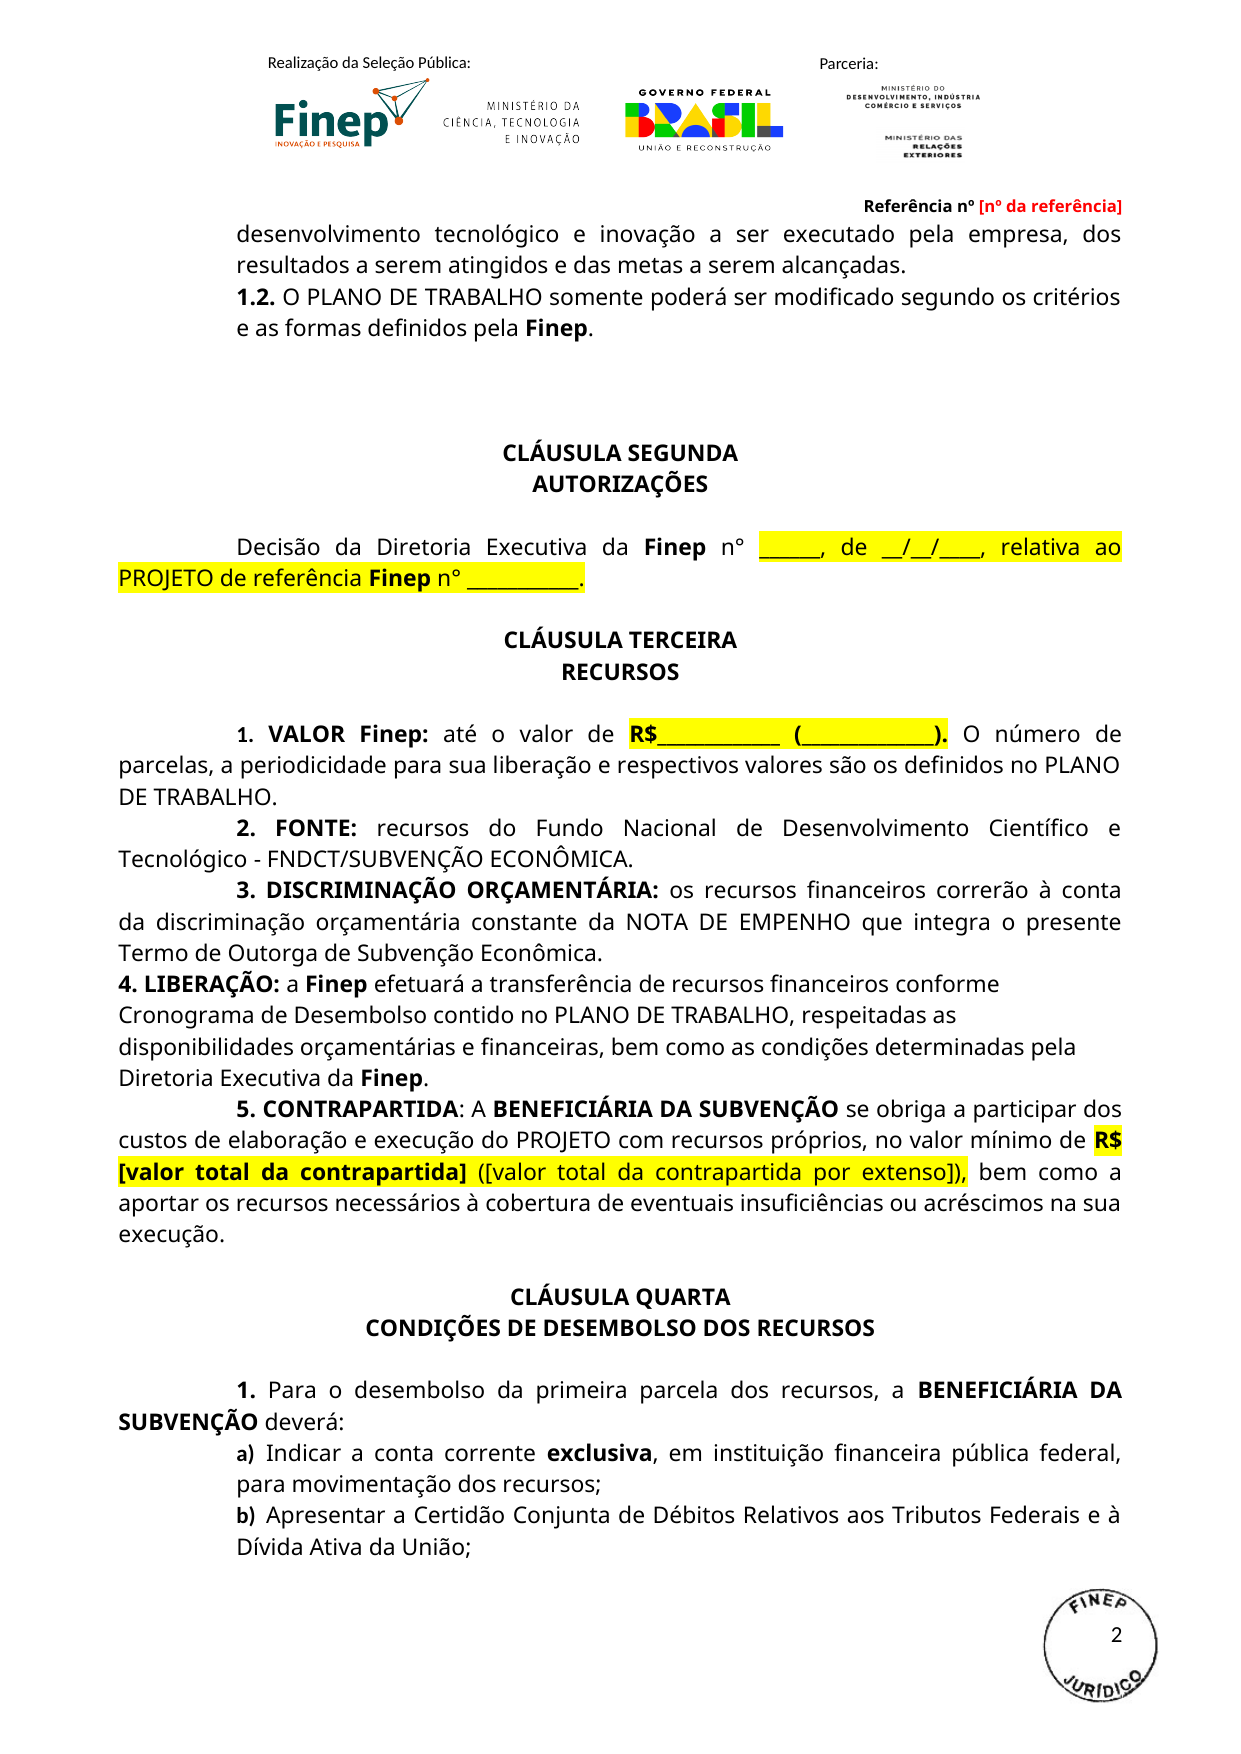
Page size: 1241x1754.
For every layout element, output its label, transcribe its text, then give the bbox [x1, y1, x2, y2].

subtitle RECURSOS [118, 656, 1122, 687]
text 1. Para o desembolso da primeira parcela dos recursos, a BENEFICIÁRIA DA SUBVENÇÃO deverá: [118, 1374, 1122, 1437]
subtitle CONDIÇÕES DE DESEMBOLSO DOS RECURSOS [118, 1312, 1122, 1343]
subtitle Decisão da Diretoria Executiva da Finep n° ______, de __/__/____, relativa ao PROJETO de referência Finep n° ___________. [118, 531, 1122, 593]
text 4. LIBERAÇÃO: a Finep efetuará a transferência de recursos financeiros conforme Cronograma de Desembolso contido no PLANO DE TRABALHO, respeitadas as disponibilidades orçamentárias e financeiras, bem como as condições determinadas pela Diretoria Executiva da Finep. [118, 968, 1122, 1093]
subtitle 3. DISCRIMINAÇÃO ORÇAMENTÁRIA: os recursos financeiros correrão à conta da discriminação orçamentária constante da NOTA DE EMPENHO que integra o presente Termo de Outorga de Subvenção Econômica. [118, 874, 1122, 968]
subtitle 1.2. O PLANO DE TRABALHO somente poderá ser modificado segundo os critérios e as formas definidos pela Finep. [236, 281, 1122, 343]
subtitle desenvolvimento tecnológico e inovação a ser executado pela empresa, dos resultados a serem atingidos e das metas a serem alcançadas. [236, 218, 1122, 281]
list Apresentar a Certidão Conjunta de Débitos Relativos aos Tributos Federais e à Dívida Ativa da União; [236, 1499, 1122, 1562]
subtitle CLÁUSULA TERCEIRA [118, 624, 1122, 656]
text 5. CONTRAPARTIDA: A BENEFICIÁRIA DA SUBVENÇÃO se obriga a participar dos custos de elaboração e execução do PROJETO com recursos próprios, no valor mínimo de R$[valor total da contrapartida] ([valor total da contrapartida por extenso]), bem como a aportar os recursos necessários à cobertura de eventuais insuficiências ou acréscimos na sua execução. [118, 1093, 1122, 1249]
subtitle CLÁUSULA QUARTA [118, 1281, 1122, 1312]
list Indicar a conta corrente exclusiva, em instituição financeira pública federal, para movimentação dos recursos; [236, 1437, 1122, 1499]
subtitle CLÁUSULA SEGUNDA [118, 437, 1122, 468]
subtitle AUTORIZAÇÕES [118, 468, 1122, 499]
subtitle 2. FONTE: recursos do Fundo Nacional de Desenvolvimento Científico e Tecnológico - FNDCT/SUBVENÇÃO ECONÔMICA. [118, 812, 1122, 874]
list VALOR Finep: até o valor de R$_____________ (______________). O número de parcelas, a periodicidade para sua liberação e respectivos valores são os definidos no PLANO DE TRABALHO. [118, 718, 1122, 812]
